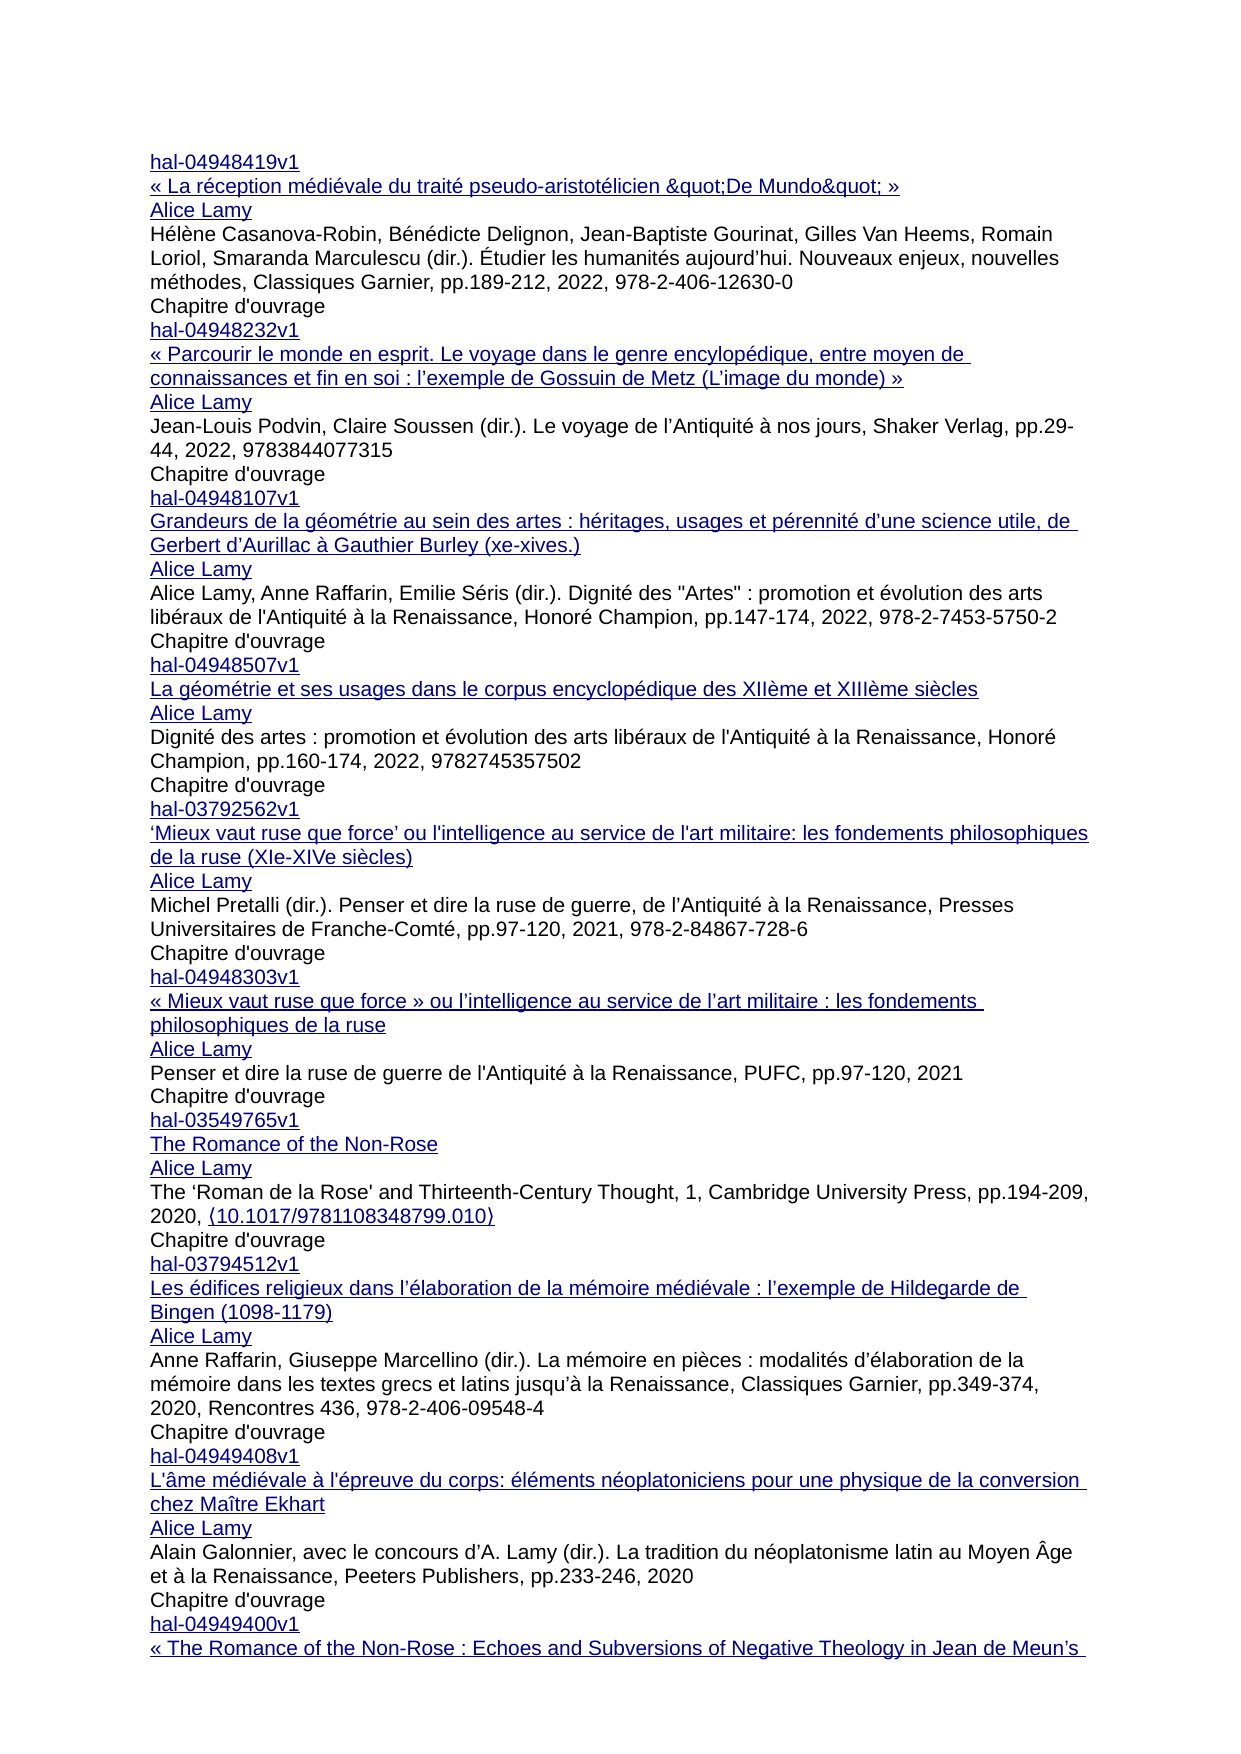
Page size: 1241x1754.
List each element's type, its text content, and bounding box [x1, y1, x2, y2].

table_cell Les édifices religieux dans l’élaboration de la mémoire médiévale : l’exemple de Hildegarde de Bingen (1098-1179) Alice Lamy Anne Raffarin, Giuseppe Marcellino (dir.). La mémoire en pièces : modalités d’élaboration de la mémoire dans les textes grecs et latins jusqu’à la Renaissance, Classiques Garnier, pp.349-374, 2020, Rencontres 436, 978-2-406-09548-4 Chapitre d'ouvrage hal-04949408v1 [150, 1276, 1090, 1468]
table_cell La géométrie et ses usages dans le corpus encyclopédique des XIIème et XIIIème siècles Alice Lamy Dignité des artes : promotion et évolution des arts libéraux de l'Antiquité à la Renaissance, Honoré Champion, pp.160-174, 2022, 9782745357502 Chapitre d'ouvrage hal-03792562v1 [150, 677, 1090, 821]
table_cell L'âme médiévale à l'épreuve du corps: éléments néoplatoniciens pour une physique de la conversion chez Maître Ekhart Alice Lamy Alain Galonnier, avec le concours d’A. Lamy (dir.). La tradition du néoplatonisme latin au Moyen Âge et à la Renaissance, Peeters Publishers, pp.233-246, 2020 Chapitre d'ouvrage hal-04949400v1 [150, 1468, 1090, 1635]
table_cell ‘Mieux vaut ruse que force’ ou l'intelligence au service de l'art militaire: les fondements philosophiques de la ruse (XIe-XIVe siècles) Alice Lamy Michel Pretalli (dir.). Penser et dire la ruse de guerre, de l’Antiquité à la Renaissance, Presses Universitaires de Franche-Comté, pp.97-120, 2021, 978-2-84867-728-6 Chapitre d'ouvrage hal-04948303v1 [150, 821, 1090, 988]
table_cell The Romance of the Non-Rose Alice Lamy The ‘Roman de la Rose' and Thirteenth-Century Thought, 1, Cambridge University Press, pp.194-209, 2020, ⟨10.1017/9781108348799.010⟩ Chapitre d'ouvrage hal-03794512v1 [150, 1132, 1090, 1276]
table_cell « Parcourir le monde en esprit. Le voyage dans le genre encylopédique, entre moyen de connaissances et fin en soi : l’exemple de Gossuin de Metz (L’image du monde) » Alice Lamy Jean-Louis Podvin, Claire Soussen (dir.). Le voyage de l’Antiquité à nos jours, Shaker Verlag, pp.29-44, 2022, 9783844077315 Chapitre d'ouvrage hal-04948107v1 [150, 342, 1090, 509]
table_cell Grandeurs de la géométrie au sein des artes : héritages, usages et pérennité d’une science utile, de Gerbert d’Aurillac à Gauthier Burley (xe-xives.) Alice Lamy Alice Lamy, Anne Raffarin, Emilie Séris (dir.). Dignité des "Artes" : promotion et évolution des arts libéraux de l'Antiquité à la Renaissance, Honoré Champion, pp.147-174, 2022, 978-2-7453-5750-2 Chapitre d'ouvrage hal-04948507v1 [150, 509, 1090, 677]
table_cell « La réception médiévale du traité pseudo-aristotélicien &quot;De Mundo&quot; » Alice Lamy Hélène Casanova-Robin, Bénédicte Delignon, Jean-Baptiste Gourinat, Gilles Van Heems, Romain Loriol, Smaranda Marculescu (dir.). Étudier les humanités aujourd’hui. Nouveaux enjeux, nouvelles méthodes, Classiques Garnier, pp.189-212, 2022, 978-2-406-12630-0 Chapitre d'ouvrage hal-04948232v1 [150, 174, 1090, 342]
table_cell « The Romance of the Non-Rose : Echoes and Subversions of Negative Theology in Jean de Meun’s [150, 1635, 1090, 1659]
table_cell « Mieux vaut ruse que force » ou l’intelligence au service de l’art militaire : les fondements philosophiques de la ruse Alice Lamy Penser et dire la ruse de guerre de l'Antiquité à la Renaissance, PUFC, pp.97-120, 2021 Chapitre d'ouvrage hal-03549765v1 [150, 989, 1090, 1132]
table_cell hal-04948419v1 [150, 150, 1090, 174]
